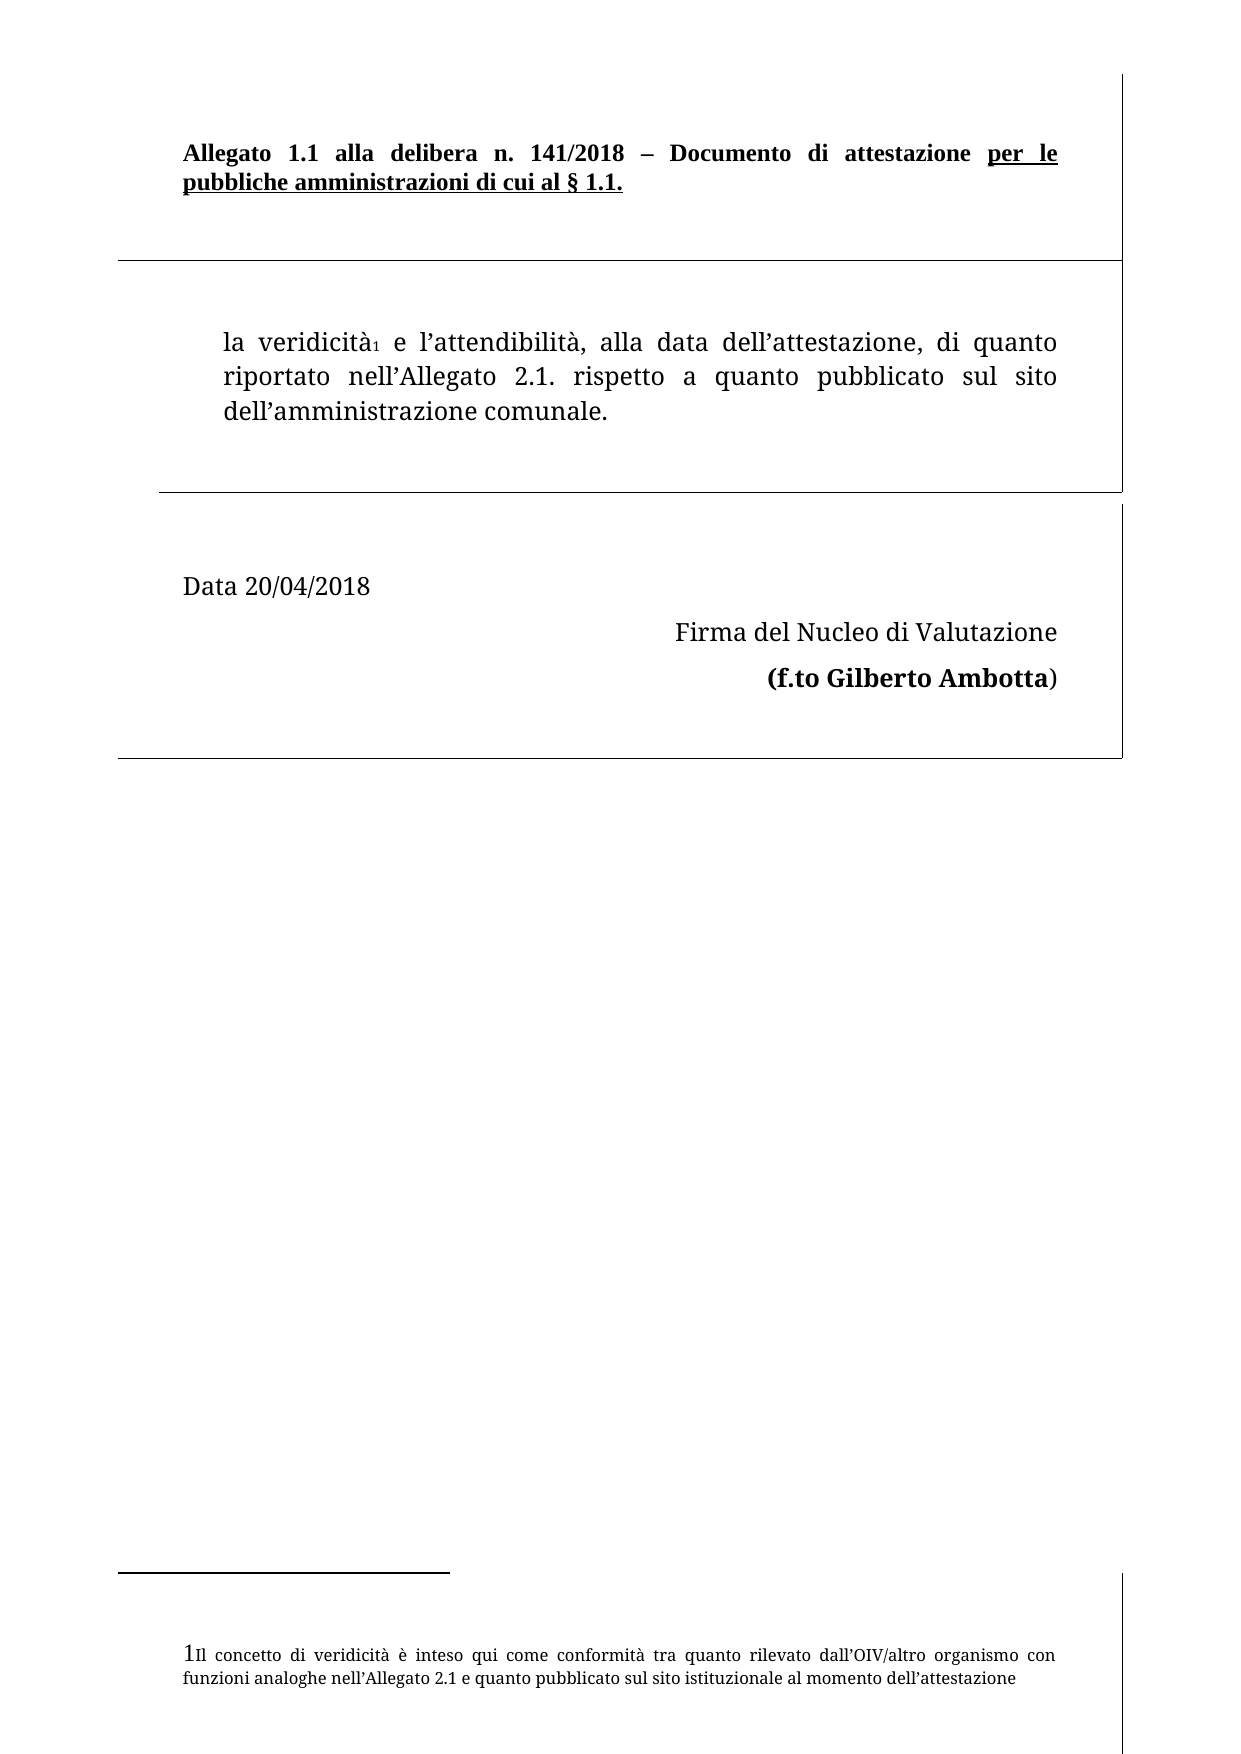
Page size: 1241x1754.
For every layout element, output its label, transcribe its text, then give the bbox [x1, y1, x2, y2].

text Firma del Nucleo di Valutazione [118, 550, 1122, 596]
text Il concetto di veridicità è inteso qui come conformità tra quanto rilevato dall’OIV/altro organismo con funzioni analoghe nell’Allegato 2.1 e quanto pubblicato sul sito istituzionale al momento dell’attestazione [118, 1573, 1122, 1754]
text (f.to Gilberto Ambotta) [118, 596, 1122, 758]
text la veridicità e l’attendibilità, alla data dell’attestazione, di quanto riportato nell’Allegato 2.1. rispetto a quanto pubblicato sul sito dell’amministrazione comunale. [158, 260, 1122, 492]
text Data 20/04/2018 [118, 504, 1122, 550]
